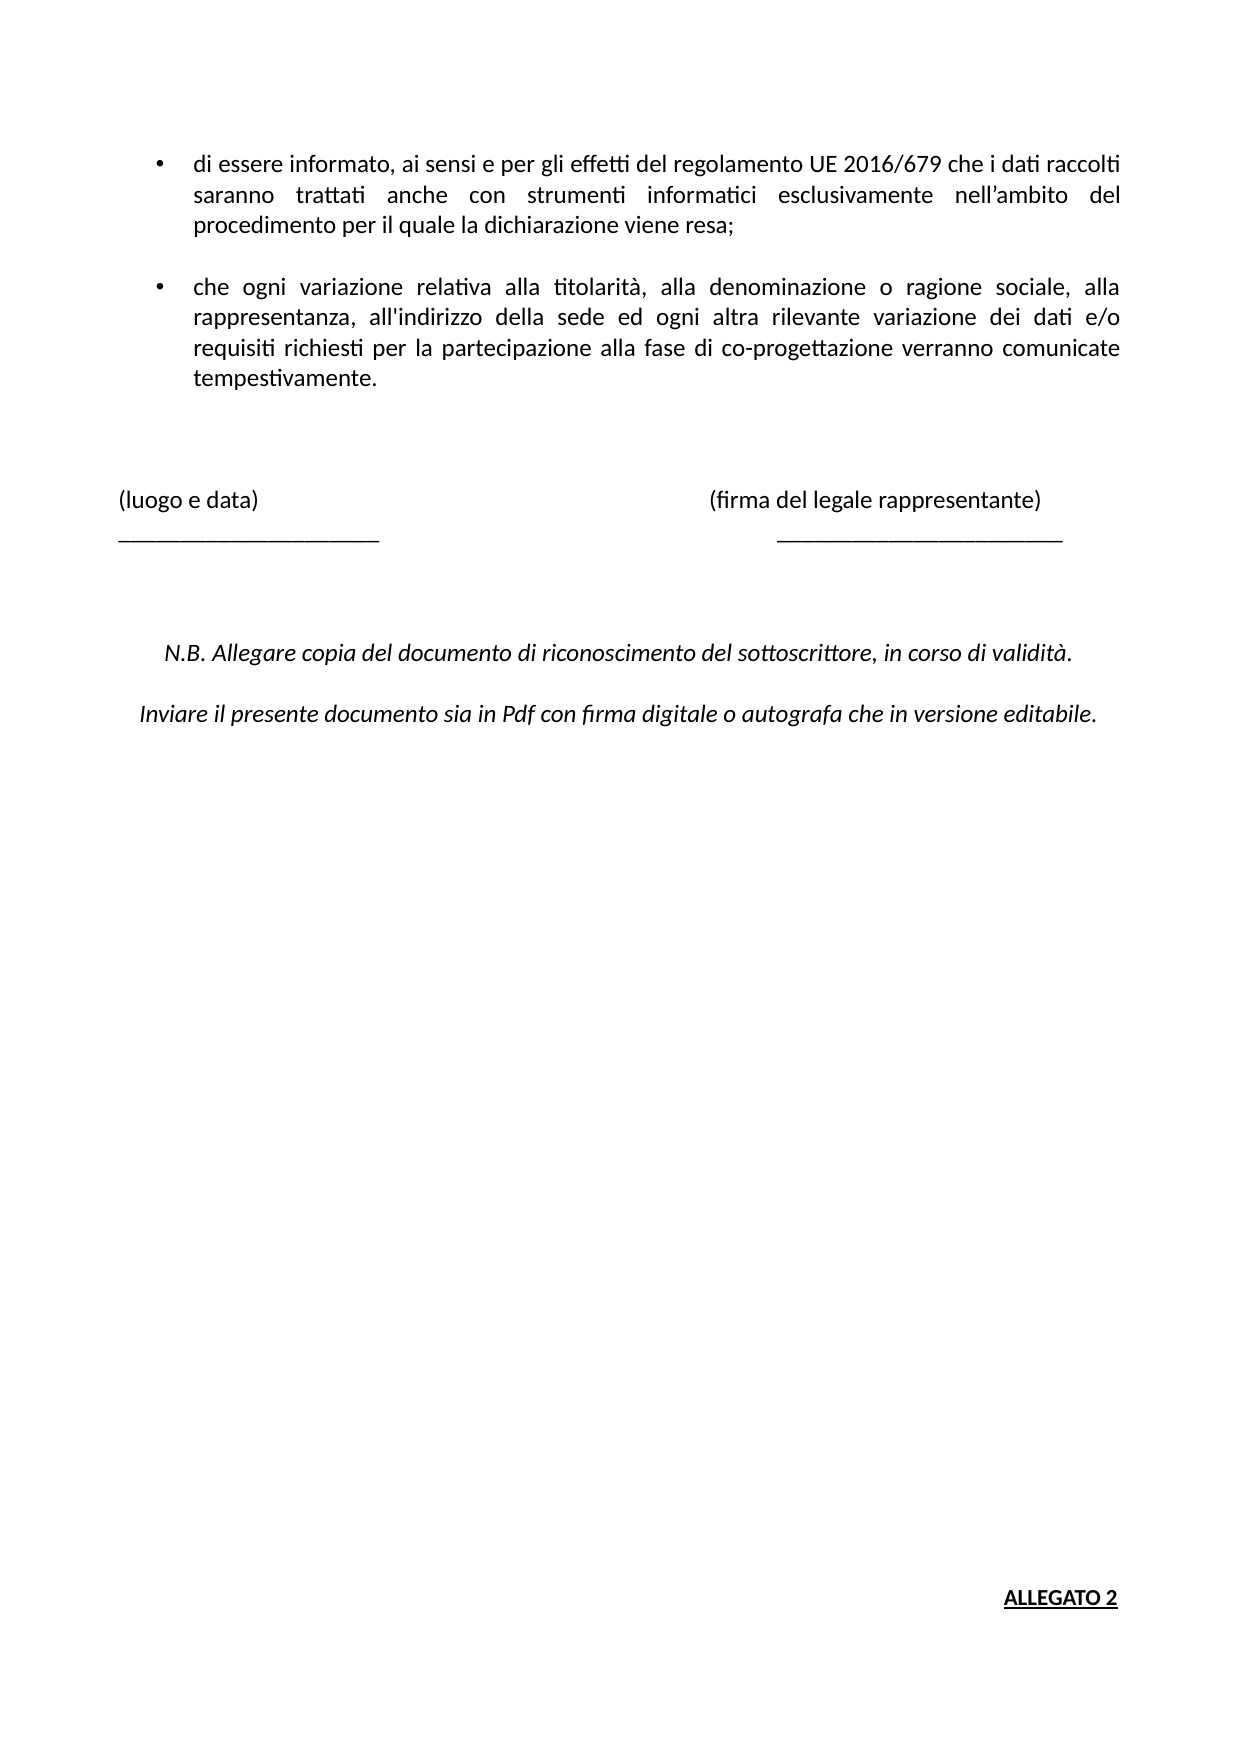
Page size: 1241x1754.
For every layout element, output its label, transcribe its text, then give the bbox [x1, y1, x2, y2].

text Inviare il presente documento sia in Pdf con firma digitale o autografa che in versione editabile. [118, 698, 1122, 728]
text ALLEGATO 2 [117, 1583, 1117, 1611]
list di essere informato, ai sensi e per gli effetti del regolamento UE 2016/679 che i dati raccolti saranno trattati anche con strumenti informatici esclusivamente nell’ambito del procedimento per il quale la dichiarazione viene resa; [156, 149, 1122, 240]
text (luogo e data) (firma del legale rappresentante) [118, 484, 1122, 515]
text _____________________ _______________________ [118, 515, 1122, 545]
list che ogni variazione relativa alla titolarità, alla denominazione o ragione sociale, alla rappresentanza, all'indirizzo della sede ed ogni altra rilevante variazione dei dati e/o requisiti richiesti per la partecipazione alla fase di co-progettazione verranno comunicate tempestivamente. [156, 271, 1122, 393]
text N.B. Allegare copia del documento di riconoscimento del sottoscrittore, in corso di validità. [118, 637, 1122, 667]
